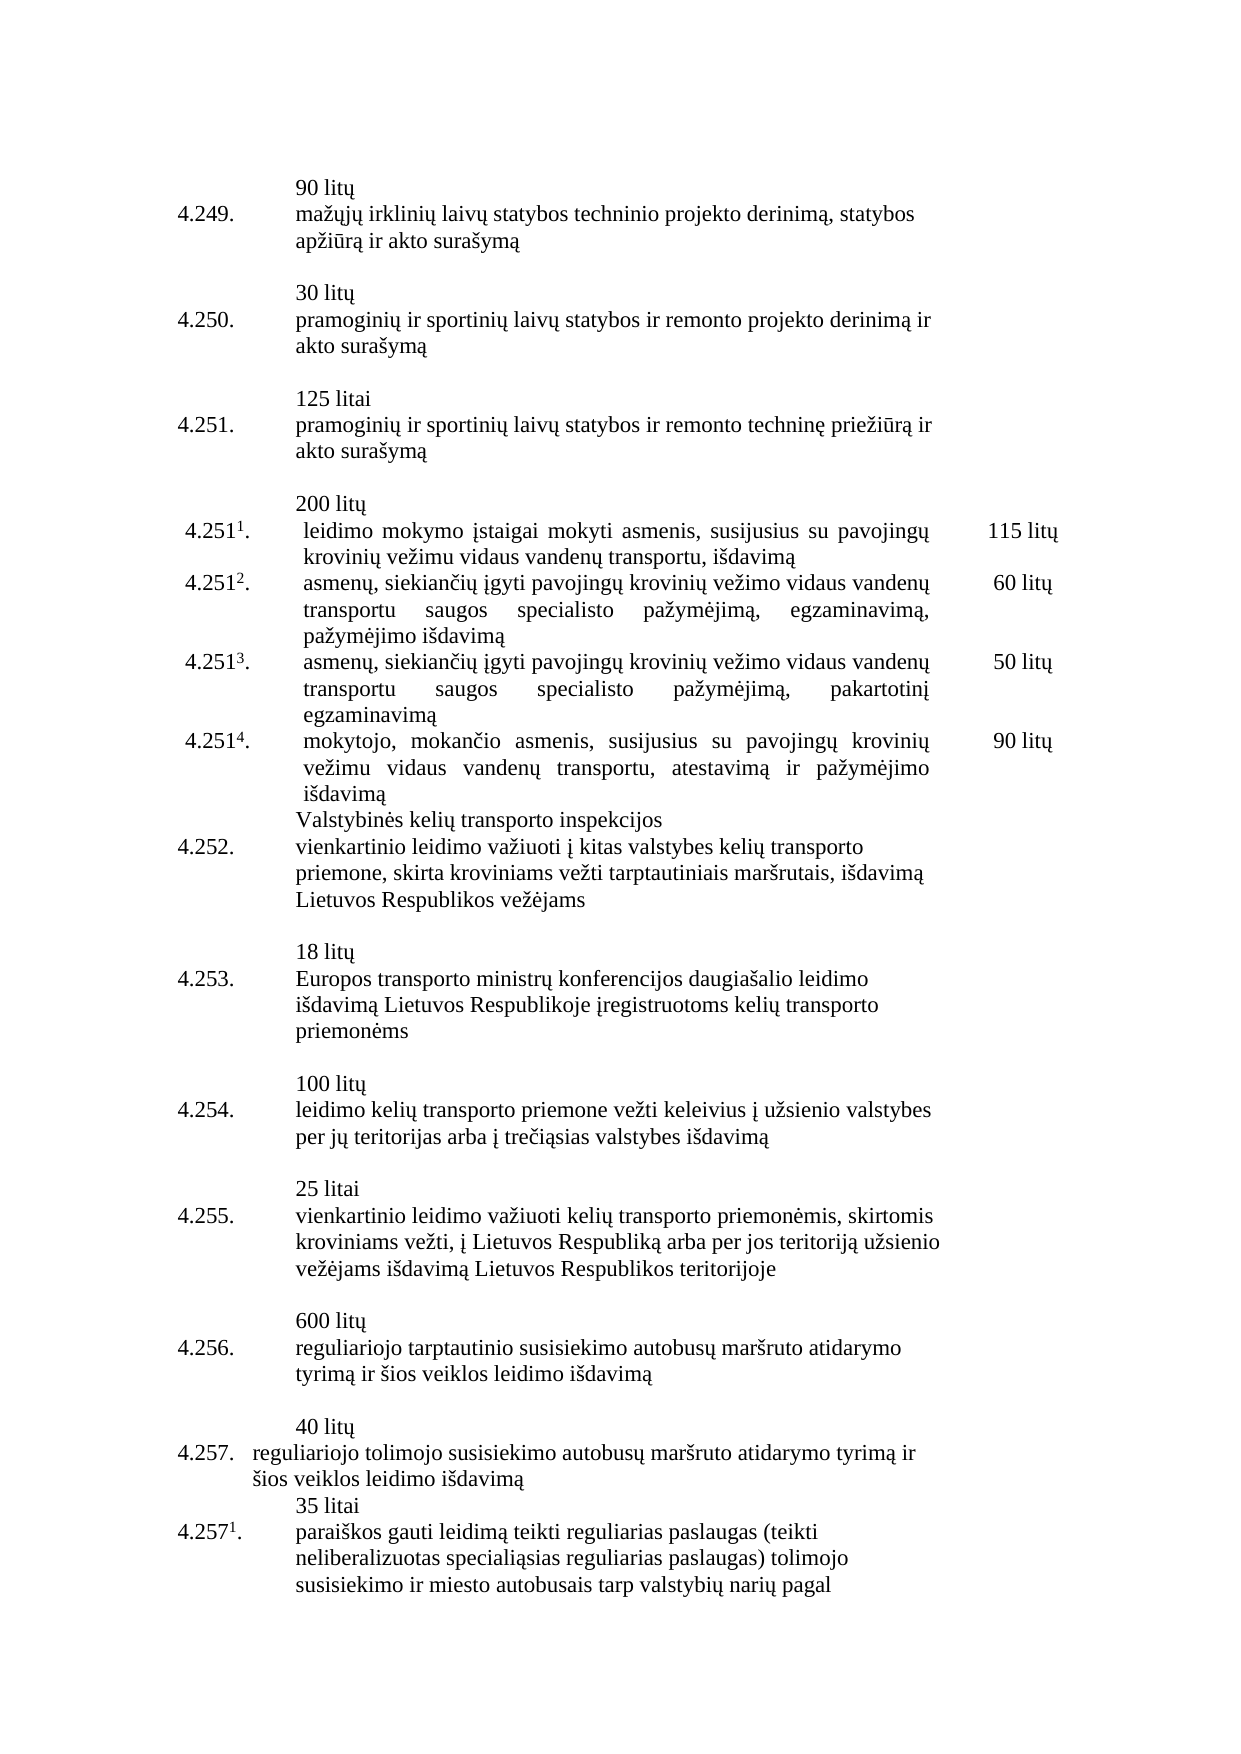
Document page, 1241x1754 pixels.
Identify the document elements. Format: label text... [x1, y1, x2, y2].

text neliberalizuotas specialiąsias reguliarias paslaugas) tolimojo [177, 1544, 1122, 1571]
table_header 4.2511. [174, 517, 292, 569]
table_header leidimo mokymo įstaigai mokyti asmenis, susijusius su pavojingų krovinių vežimu vidaus vandenų transportu, išdavimą [292, 517, 942, 569]
text 90 litų [177, 148, 945, 200]
table_cell 60 litų [942, 569, 1104, 648]
table_cell mokytojo, mokančio asmenis, susijusius su pavojingų krovinių vežimu vidaus vandenų transportu, atestavimą ir pažymėjimo išdavimą [292, 728, 942, 807]
text 4.2571. paraiškos gauti leidimą teikti reguliarias paslaugas (teikti [177, 1518, 1122, 1544]
table_header 115 litų [942, 517, 1104, 569]
table_cell 4.2514. [174, 728, 292, 807]
table_cell 4.2513. [174, 649, 292, 727]
table_cell 4.2512. [174, 569, 292, 648]
text 4.256. reguliariojo tarptautinio susisiekimo autobusų maršruto atidarymo tyrimą ir šios veiklos leidimo išdavimą 40 litų [177, 1334, 945, 1439]
text 4.253. Europos transporto ministrų konferencijos daugiašalio leidimo išdavimą Lietuvos Respublikoje įregistruotoms kelių transporto priemonėms 100 litų [177, 965, 945, 1096]
text 4.252. vienkartinio leidimo važiuoti į kitas valstybes kelių transporto priemone, skirta kroviniams vežti tarptautiniais maršrutais, išdavimą Lietuvos Respublikos vežėjams 18 litų [177, 833, 945, 965]
text 4.255. vienkartinio leidimo važiuoti kelių transporto priemonėmis, skirtomis kroviniams vežti, į Lietuvos Respubliką arba per jos teritoriją užsienio vežėjams išdavimą Lietuvos Respublikos teritorijoje 600 litų [177, 1202, 945, 1334]
text 4.251. pramoginių ir sportinių laivų statybos ir remonto techninę priežiūrą ir akto surašymą 200 litų [177, 411, 945, 517]
table_cell asmenų, siekiančių įgyti pavojingų krovinių vežimo vidaus vandenų transportu saugos specialisto pažymėjimą, pakartotinį egzaminavimą [292, 649, 942, 727]
text 4.254. leidimo kelių transporto priemone vežti keleivius į užsienio valstybes per jų teritorijas arba į trečiąsias valstybes išdavimą 25 litai [177, 1096, 945, 1202]
text 4.250. pramoginių ir sportinių laivų statybos ir remonto projekto derinimą ir akto surašymą 125 litai [177, 306, 945, 411]
table_cell 90 litų [942, 728, 1104, 807]
table_cell asmenų, siekiančių įgyti pavojingų krovinių vežimo vidaus vandenų transportu saugos specialisto pažymėjimą, egzaminavimą, pažymėjimo išdavimą [292, 569, 942, 648]
table_cell 50 litų [942, 649, 1104, 727]
text Valstybinės kelių transporto inspekcijos [177, 807, 945, 833]
text susisiekimo ir miesto autobusais tarp valstybių narių pagal [177, 1571, 1122, 1597]
text 4.257. reguliariojo tolimojo susisiekimo autobusų maršruto atidarymo tyrimą ir šios veiklos leidimo išdavimą 35 litai [177, 1439, 945, 1518]
text 4.249. mažųjų irklinių laivų statybos techninio projekto derinimą, statybos apžiūrą ir akto surašymą 30 litų [177, 200, 945, 306]
